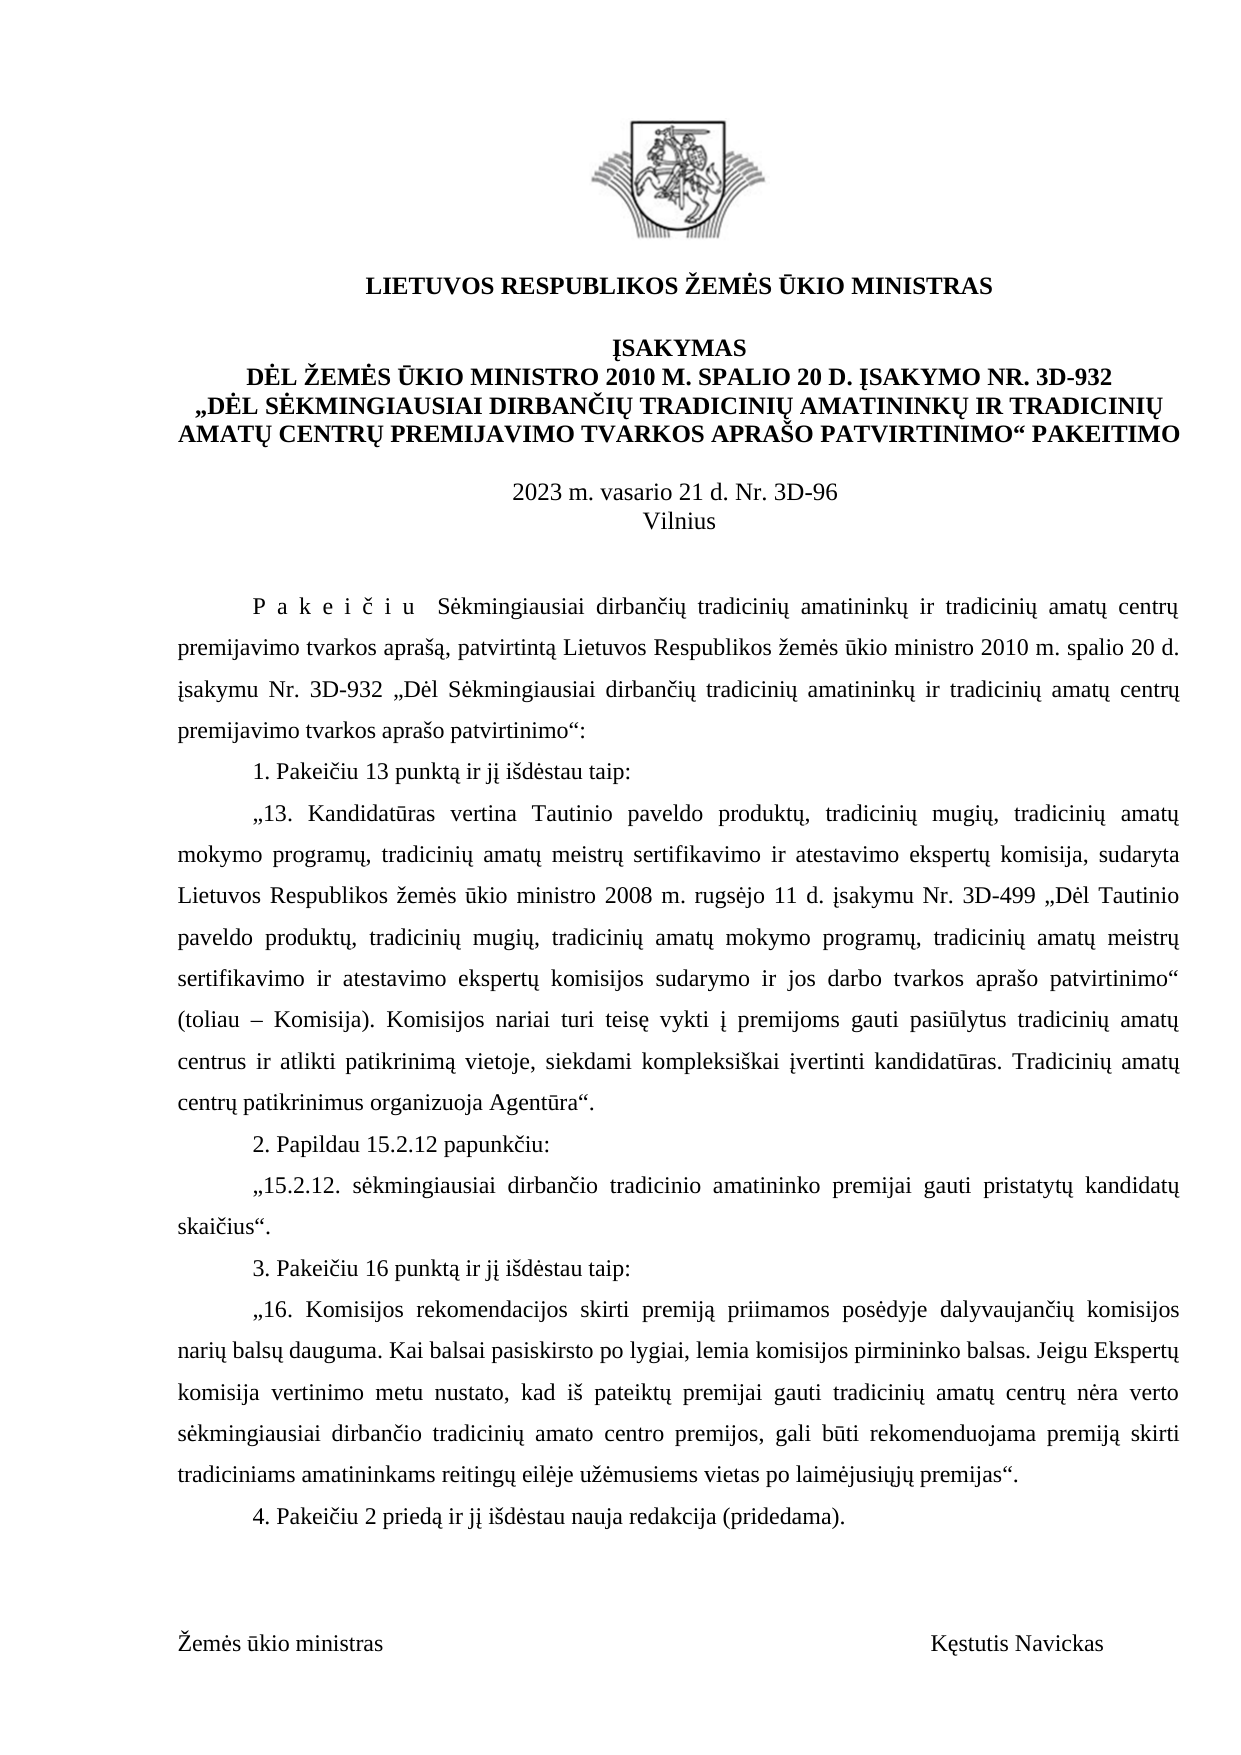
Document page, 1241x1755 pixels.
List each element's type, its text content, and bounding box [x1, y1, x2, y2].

text Vilnius [177, 506, 1181, 534]
text LIETUVOS RESPUBLIKOS ŽEMĖS ŪKIO MINISTRAS [177, 271, 1181, 300]
text DĖL ŽEMĖS ŪKIO MINISTRO 2010 M. SPALIO 20 D. ĮSAKYMO NR. 3D-932 [177, 362, 1181, 391]
text 4. Pakeičiu 2 priedą ir jį išdėstau nauja redakcija (pridedama). [177, 1502, 1181, 1529]
text ĮSAKYMAS [177, 333, 1181, 362]
text „13. Kandidatūras vertina Tautinio paveldo produktų, tradicinių mugių, tradicinių amatų mokymo programų, tradicinių amatų meistrų sertifikavimo ir atestavimo ekspertų komisija, sudaryta Lietuvos Respublikos žemės ūkio ministro 2008 m. rugsėjo 11 d. įsakymu Nr. 3D-499 „Dėl Tautinio paveldo produktų, tradicinių mugių, tradicinių amatų mokymo programų, tradicinių amatų meistrų sertifikavimo ir atestavimo ekspertų komisijos sudarymo ir jos darbo tvarkos aprašo patvirtinimo“ (toliau – Komisija). Komisijos nariai turi teisę vykti į premijoms gauti pasiūlytus tradicinių amatų centrus ir atlikti patikrinimą vietoje, siekdami kompleksiškai įvertinti kandidatūras. Tradicinių amatų centrų patikrinimus organizuoja Agentūra“. [177, 799, 1181, 1116]
text „15.2.12. sėkmingiausiai dirbančio tradicinio amatininko premijai gauti pristatytų kandidatų skaičius“. [177, 1171, 1181, 1240]
text 3. Pakeičiu 16 punktą ir jį išdėstau taip: [177, 1254, 1181, 1281]
text „DĖL SĖKMINGIAUSIAI DIRBANČIŲ TRADICINIŲ AMATININKŲ IR TRADICINIŲ AMATŲ CENTRŲ PREMIJAVIMO TVARKOS APRAŠO PATVIRTINIMO“ PAKEITIMO [177, 391, 1181, 448]
text 2023 m. vasario 21 d. Nr. 3D-96 [177, 477, 1181, 506]
text „16. Komisijos rekomendacijos skirti premiją priimamos posėdyje dalyvaujančių komisijos narių balsų dauguma. Kai balsai pasiskirsto po lygiai, lemia komisijos pirmininko balsas. Jeigu Ekspertų komisija vertinimo metu nustato, kad iš pateiktų premijai gauti tradicinių amatų centrų nėra verto sėkmingiausiai dirbančio tradicinių amato centro premijos, gali būti rekomenduojama premiją skirti tradiciniams amatininkams reitingų eilėje užėmusiems vietas po laimėjusiųjų premijas“. [177, 1295, 1181, 1488]
text 1. Pakeičiu 13 punktą ir jį išdėstau taip: [177, 757, 1181, 785]
text 2. Papildau 15.2.12 papunkčiu: [177, 1129, 1181, 1157]
text Žemės ūkio ministras Kęstutis Navickas [177, 1629, 1181, 1657]
text P a k e i č i u Sėkmingiausiai dirbančių tradicinių amatininkų ir tradicinių amatų centrų premijavimo tvarkos aprašą, patvirtintą Lietuvos Respublikos žemės ūkio ministro 2010 m. spalio 20 d. įsakymu Nr. 3D-932 „Dėl Sėkmingiausiai dirbančių tradicinių amatininkų ir tradicinių amatų centrų premijavimo tvarkos aprašo patvirtinimo“: [177, 592, 1181, 744]
